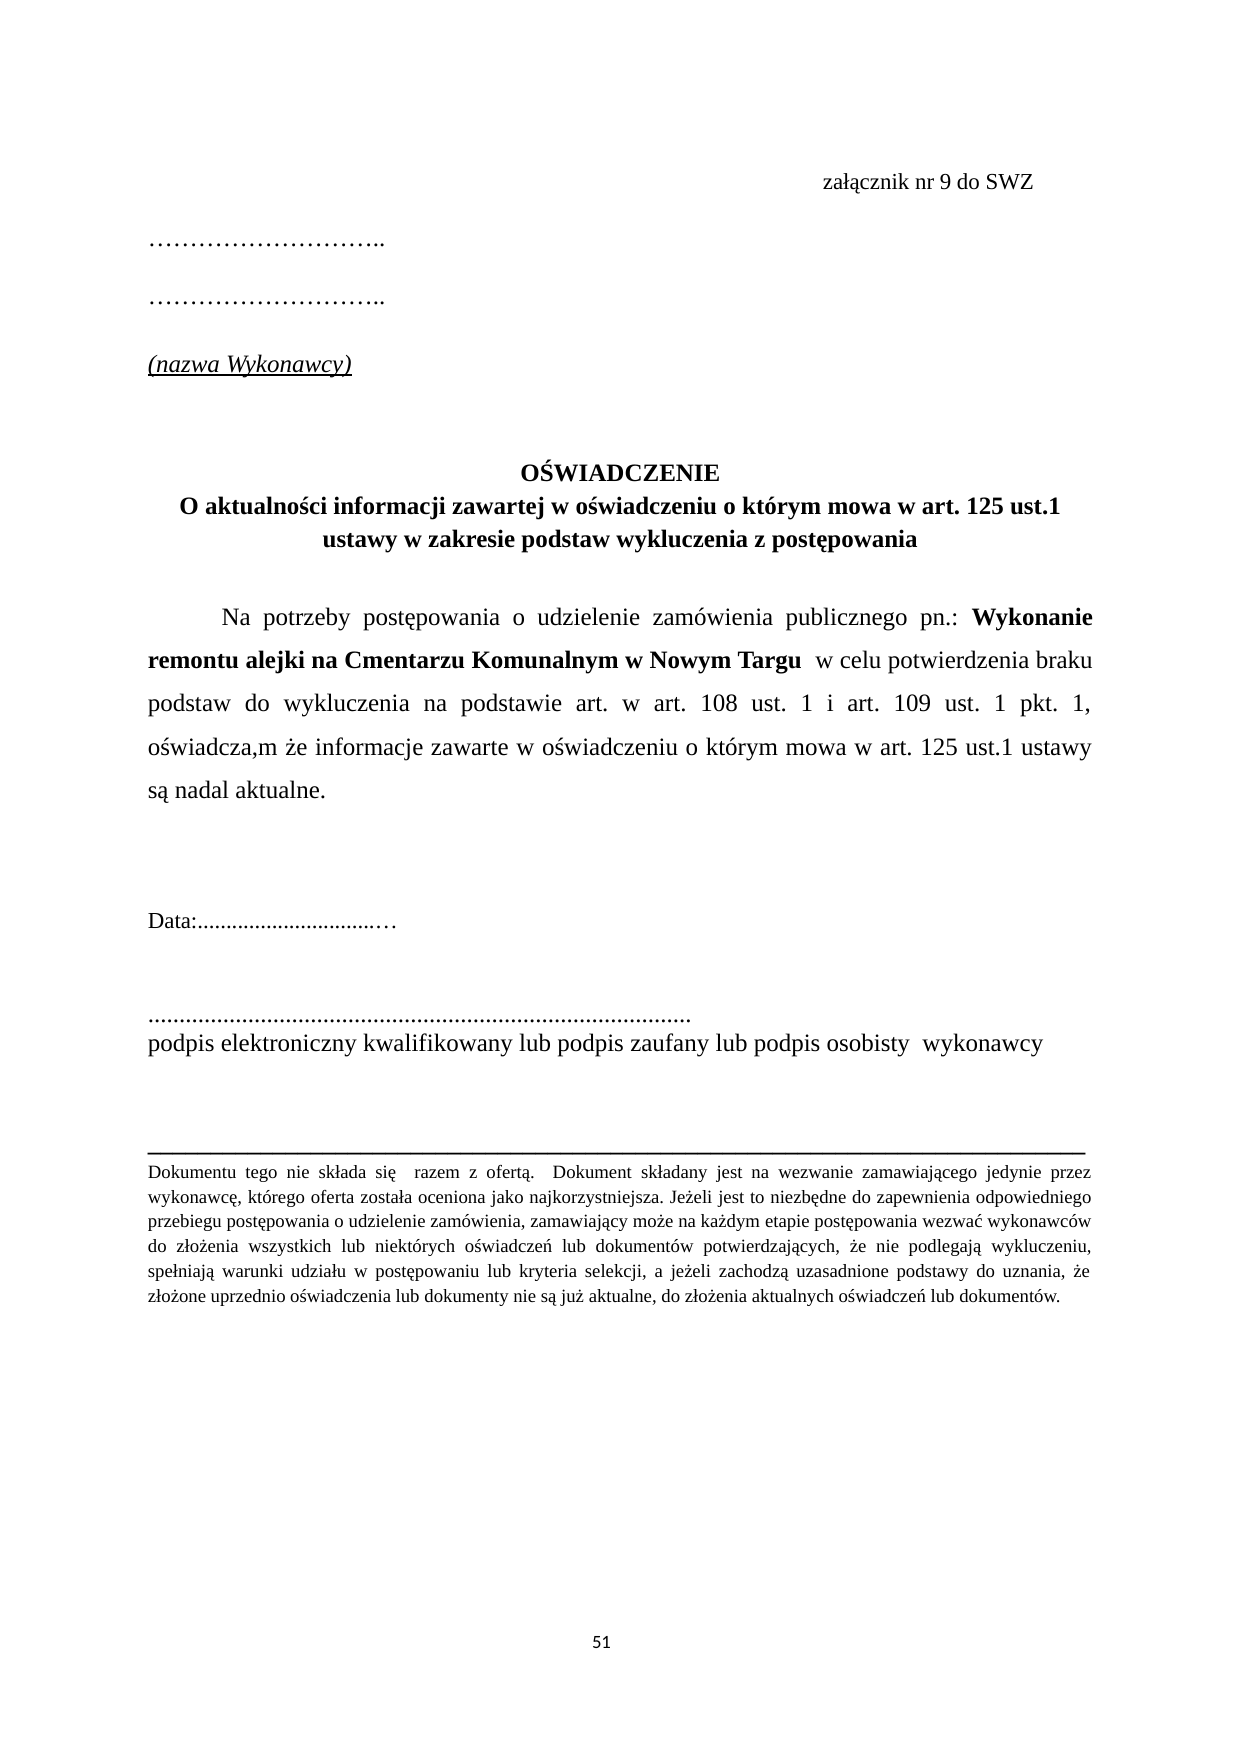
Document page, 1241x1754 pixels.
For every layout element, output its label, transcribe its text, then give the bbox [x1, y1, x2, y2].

text ___________________________________________________________________________ [148, 1128, 1093, 1157]
subtitle O aktualności informacji zawartej w oświadczeniu o którym mowa w art. 125 ust.1 ustawy w zakresie podstaw wykluczenia z postępowania [148, 491, 1093, 552]
subtitle Data:...............................… [148, 908, 1093, 934]
text ....................................................................................... [148, 999, 1093, 1028]
subtitle OŚWIADCZENIE [148, 458, 1093, 486]
text (nazwa Wykonawcy) [148, 349, 1093, 378]
subtitle Na potrzeby postępowania o udzielenie zamówienia publicznego pn.: Wykonanie remontu alejki na Cmentarzu Komunalnym w Nowym Targu w celu potwierdzenia braku podstaw do wykluczenia na podstawie art. w art. 108 ust. 1 i art. 109 ust. 1 pkt. 1, oświadcza,m że informacje zawarte w oświadczeniu o którym mowa w art. 125 ust.1 ustawy są nadal aktualne. [148, 602, 1093, 803]
text Dokumentu tego nie składa się razem z ofertą. Dokument składany jest na wezwanie zamawiającego jedynie przez wykonawcę, którego oferta została oceniona jako najkorzystniejsza. Jeżeli jest to niezbędne do zapewnienia odpowiedniego przebiegu postępowania o udzielenie zamówienia, zamawiający może na każdym etapie postępowania wezwać wykonawców do złożenia wszystkich lub niektórych oświadczeń lub dokumentów potwierdzających, że nie podlegają wykluczeniu, spełniają warunki udziału w postępowaniu lub kryteria selekcji, a jeżeli zachodzą uzasadnione podstawy do uznania, że złożone uprzednio oświadczenia lub dokumenty nie są już aktualne, do złożenia aktualnych oświadczeń lub dokumentów. [148, 1161, 1093, 1306]
text ……………………….. [148, 223, 1093, 252]
text podpis elektroniczny kwalifikowany lub podpis zaufany lub podpis osobisty wykonawcy [148, 1028, 1093, 1057]
text załącznik nr 9 do SWZ [148, 166, 1093, 194]
text ……………………….. [148, 281, 1093, 309]
